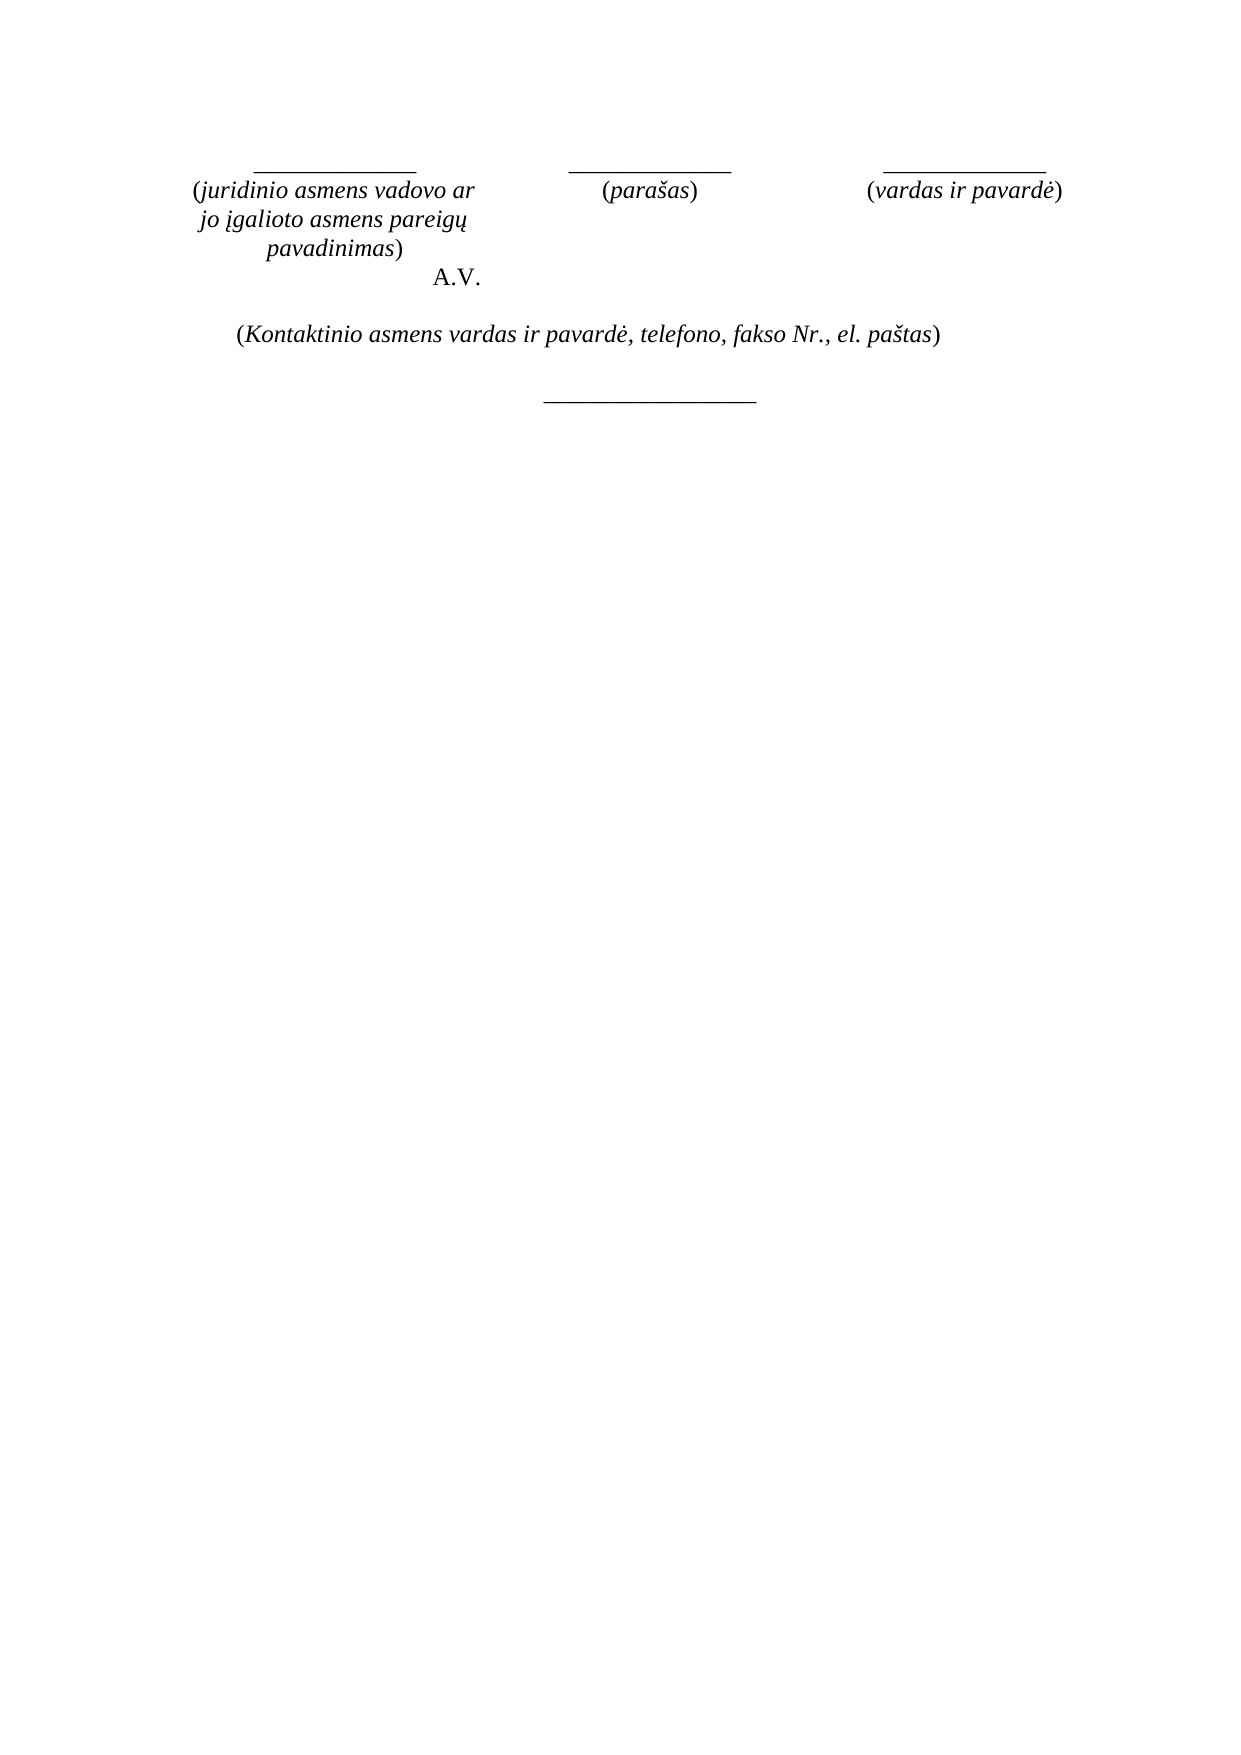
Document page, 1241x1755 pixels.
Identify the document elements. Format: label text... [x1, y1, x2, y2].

text (Kontaktinio asmens vardas ir pavardė, telefono, fakso Nr., el. paštas) [177, 319, 1122, 348]
text _________________ [177, 377, 1122, 406]
table_header _____________ (parašas) [492, 147, 807, 291]
table_header _____________ (juridinio asmens vadovo ar jo įgalioto asmens pareigų pavadinimas) A.V. [177, 147, 492, 291]
table_header _____________ (vardas ir pavardė) [807, 147, 1122, 291]
